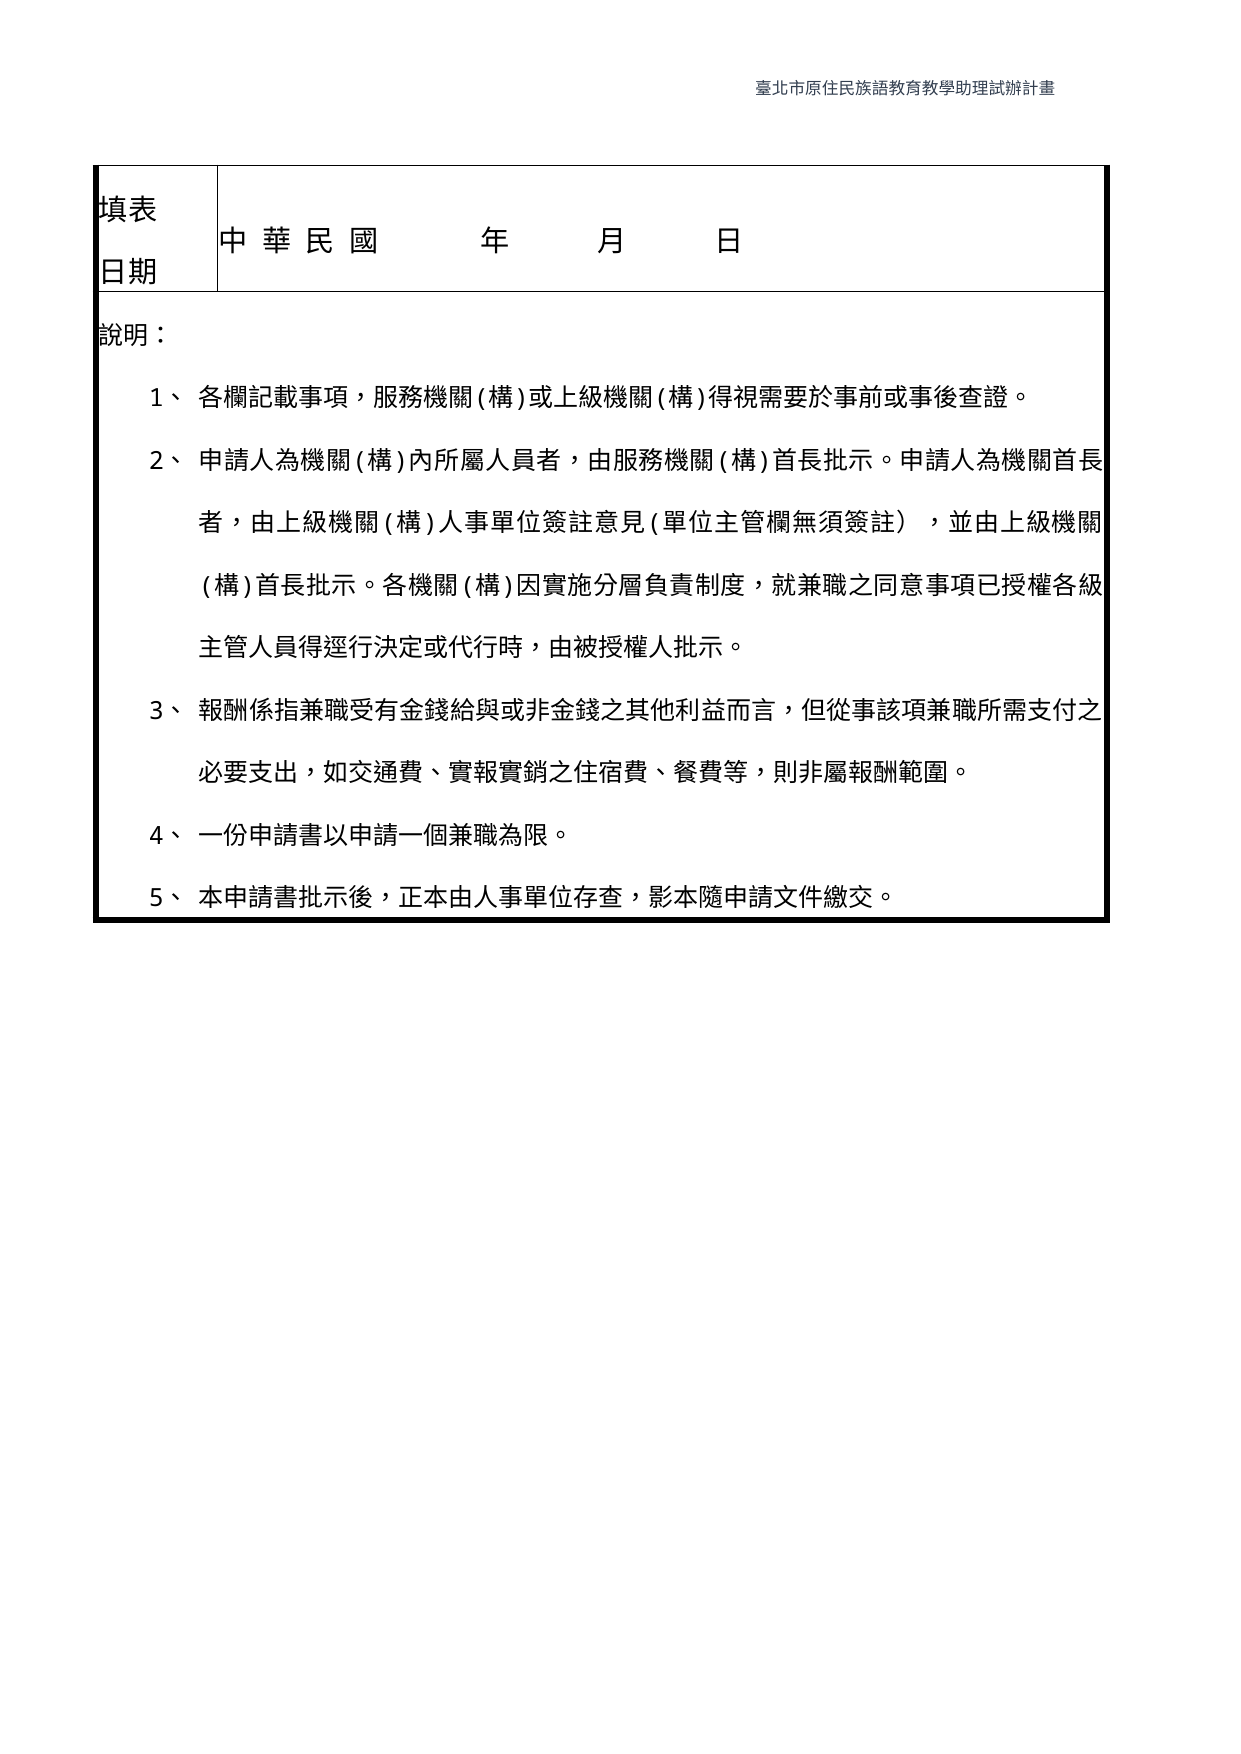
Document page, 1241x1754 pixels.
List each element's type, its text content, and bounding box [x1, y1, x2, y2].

table_cell 說明： 各欄記載事項，服務機關(構)或上級機關(構)得視需要於事前或事後查證。 申請人為機關(構)內所屬人員者，由服務機關(構)首長批示。申請人為機關首長者，由上級機關(構)人事單位簽註意見(單位主管欄無須簽註），並由上級機關(構)首長批示。各機關(構)因實施分層負責制度，就兼職之同意事項已授權各級主管人員得逕行決定或代行時，由被授權人批示。 報酬係指兼職受有金錢給與或非金錢之其他利益而言，但從事該項兼職所需支付之必要支出，如交通費、實報實銷之住宿費、餐費等，則非屬報酬範圍。 一份申請書以申請一個兼職為限。 本申請書批示後，正本由人事單位存查，影本隨申請文件繳交。 [99, 292, 1104, 917]
table_cell 中 華 民 國 年 月 日 [218, 166, 1104, 291]
table_cell 填表 日期 [99, 166, 217, 291]
